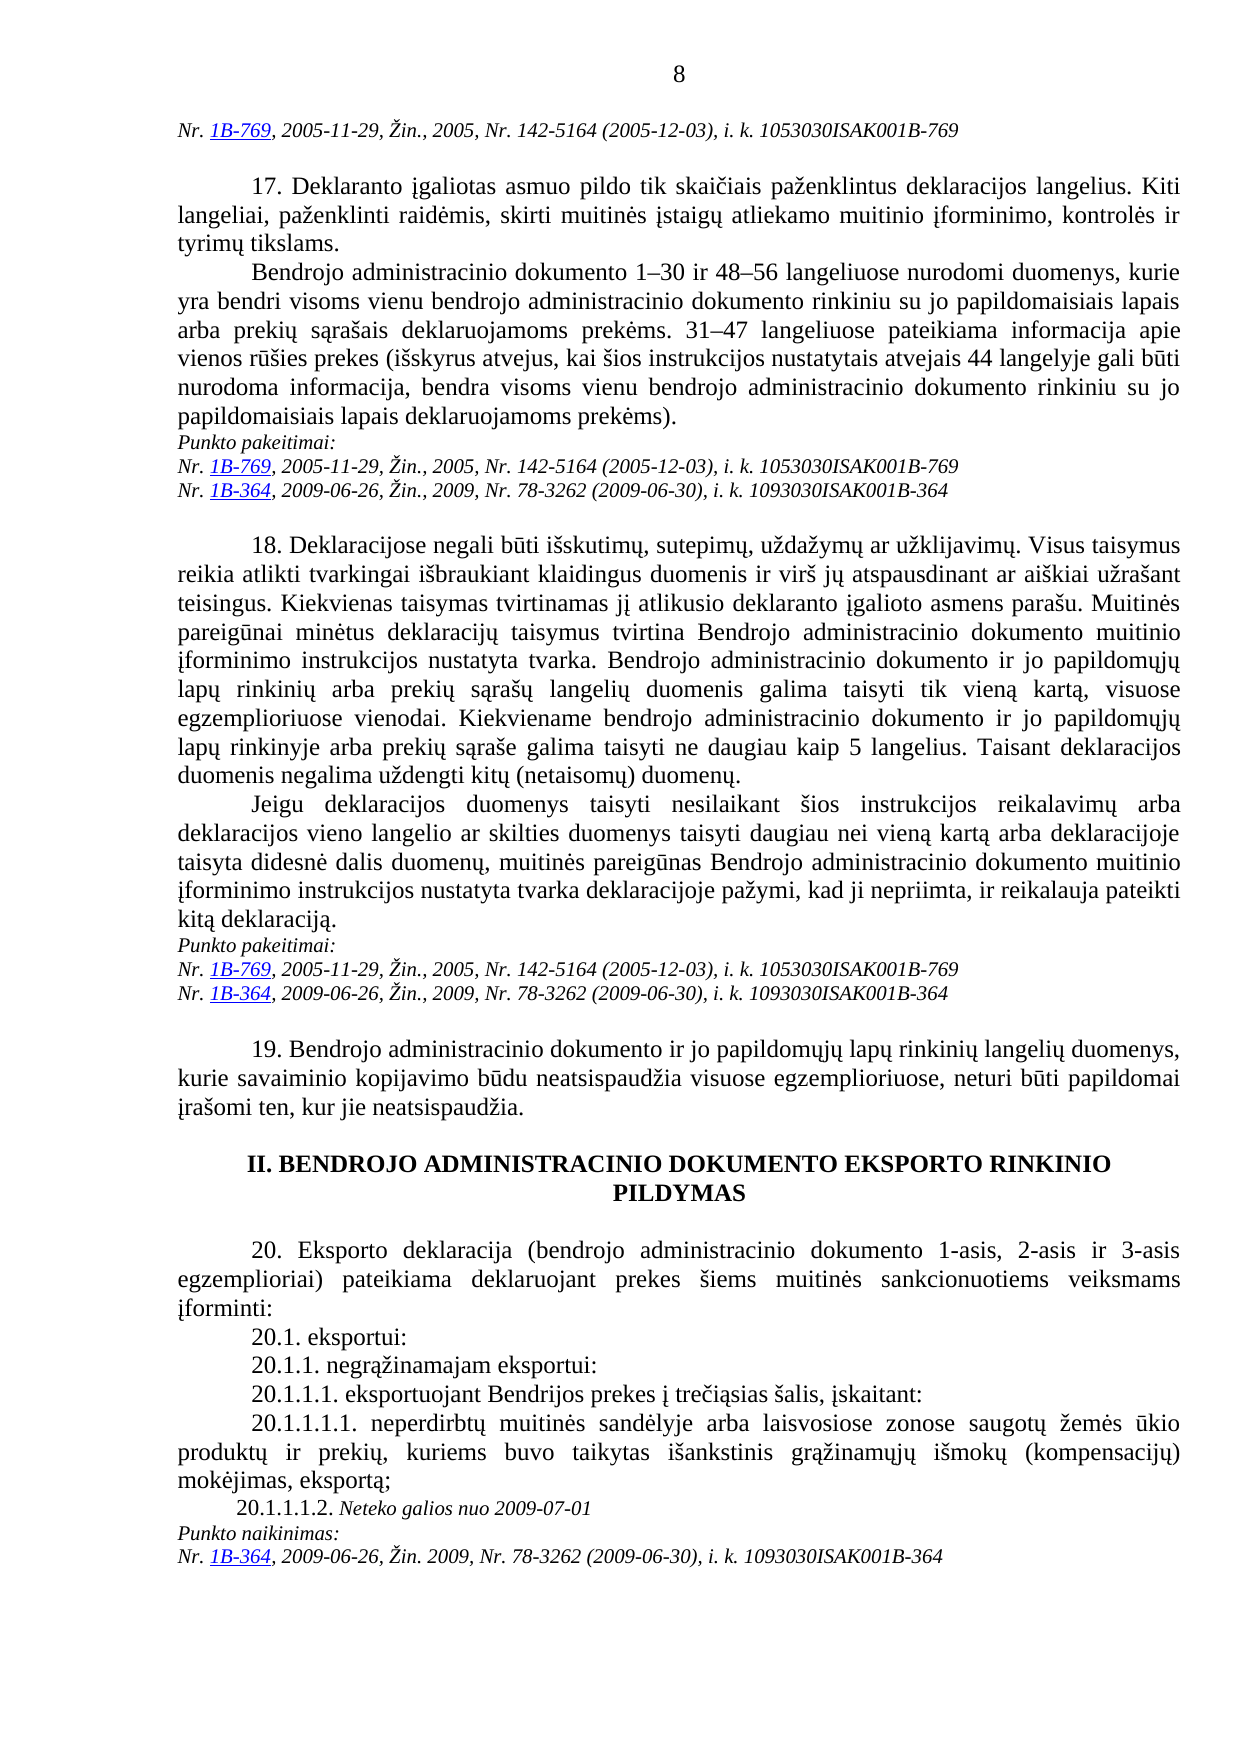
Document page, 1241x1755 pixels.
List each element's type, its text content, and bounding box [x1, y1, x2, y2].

text Bendrojo administracinio dokumento 1–30 ir 48–56 langeliuose nurodomi duomenys, kurie yra bendri visoms vienu bendrojo administracinio dokumento rinkiniu su jo papildomaisiais lapais arba prekių sąrašais deklaruojamoms prekėms. 31–47 langeliuose pateikiama informacija apie vienos rūšies prekes (išskyrus atvejus, kai šios instrukcijos nustatytais atvejais 44 langelyje gali būti nurodoma informacija, bendra visoms vienu bendrojo administracinio dokumento rinkiniu su jo papildomaisiais lapais deklaruojamoms prekėms). [177, 257, 1181, 430]
text 19. Bendrojo administracinio dokumento ir jo papildomųjų lapų rinkinių langelių duomenys, kurie savaiminio kopijavimo būdu neatsispaudžia visuose egzemplioriuose, neturi būti papildomai įrašomi ten, kur jie neatsispaudžia. [177, 1034, 1181, 1120]
text 17. Deklaranto įgaliotas asmuo pildo tik skaičiais paženklintus deklaracijos langelius. Kiti langeliai, paženklinti raidėmis, skirti muitinės įstaigų atliekamo muitinio įforminimo, kontrolės ir tyrimų tikslams. [177, 171, 1181, 257]
text 20. Eksporto deklaracija (bendrojo administracinio dokumento 1-asis, 2-asis ir 3-asis egzemplioriai) pateikiama deklaruojant prekes šiems muitinės sankcionuotiems veiksmams įforminti: [177, 1235, 1181, 1322]
text 20.1.1.1. eksportuojant Bendrijos prekes į trečiąsias šalis, įskaitant: [177, 1379, 1181, 1408]
text Nr. 1B-769, 2005-11-29, Žin., 2005, Nr. 142-5164 (2005-12-03), i. k. 1053030ISAK001B-769 [177, 957, 1181, 981]
text Nr. 1B-769, 2005-11-29, Žin., 2005, Nr. 142-5164 (2005-12-03), i. k. 1053030ISAK001B-769 [177, 118, 1181, 142]
text Nr. 1B-364, 2009-06-26, Žin., 2009, Nr. 78-3262 (2009-06-30), i. k. 1093030ISAK001B-364 [177, 478, 1181, 502]
text 20.1. eksportui: [177, 1322, 1181, 1350]
text Punkto naikinimas: [177, 1520, 1181, 1544]
text Jeigu deklaracijos duomenys taisyti nesilaikant šios instrukcijos reikalavimų arba deklaracijos vieno langelio ar skilties duomenys taisyti daugiau nei vieną kartą arba deklaracijoje taisyta didesnė dalis duomenų, muitinės pareigūnas Bendrojo administracinio dokumento muitinio įforminimo instrukcijos nustatyta tvarka deklaracijoje pažymi, kad ji nepriimta, ir reikalauja pateikti kitą deklaraciją. [177, 789, 1181, 933]
text II. BENDROJO ADMINISTRACINIO DOKUMENTO EKSPORTO RINKINIO PILDYMAS [177, 1149, 1181, 1207]
text Nr. 1B-364, 2009-06-26, Žin., 2009, Nr. 78-3262 (2009-06-30), i. k. 1093030ISAK001B-364 [177, 981, 1181, 1005]
text 18. Deklaracijose negali būti išskutimų, sutepimų, uždažymų ar užklijavimų. Visus taisymus reikia atlikti tvarkingai išbraukiant klaidingus duomenis ir virš jų atspausdinant ar aiškiai užrašant teisingus. Kiekvienas taisymas tvirtinamas jį atlikusio deklaranto įgalioto asmens parašu. Muitinės pareigūnai minėtus deklaracijų taisymus tvirtina Bendrojo administracinio dokumento muitinio įforminimo instrukcijos nustatyta tvarka. Bendrojo administracinio dokumento ir jo papildomųjų lapų rinkinių arba prekių sąrašų langelių duomenis galima taisyti tik vieną kartą, visuose egzemplioriuose vienodai. Kiekviename bendrojo administracinio dokumento ir jo papildomųjų lapų rinkinyje arba prekių sąraše galima taisyti ne daugiau kaip 5 langelius. Taisant deklaracijos duomenis negalima uždengti kitų (netaisomų) duomenų. [177, 531, 1181, 789]
text 20.1.1.1.1. neperdirbtų muitinės sandėlyje arba laisvosiose zonose saugotų žemės ūkio produktų ir prekių, kuriems buvo taikytas išankstinis grąžinamųjų išmokų (kompensacijų) mokėjimas, eksportą; [177, 1408, 1181, 1494]
text Nr. 1B-364, 2009-06-26, Žin. 2009, Nr. 78-3262 (2009-06-30), i. k. 1093030ISAK001B-364 [177, 1544, 1181, 1568]
text Nr. 1B-769, 2005-11-29, Žin., 2005, Nr. 142-5164 (2005-12-03), i. k. 1053030ISAK001B-769 [177, 454, 1181, 478]
text 20.1.1.1.2. Neteko galios nuo 2009-07-01 [177, 1494, 1181, 1520]
text Punkto pakeitimai: [177, 430, 1181, 454]
text Punkto pakeitimai: [177, 933, 1181, 957]
text 20.1.1. negrąžinamajam eksportui: [177, 1350, 1181, 1379]
